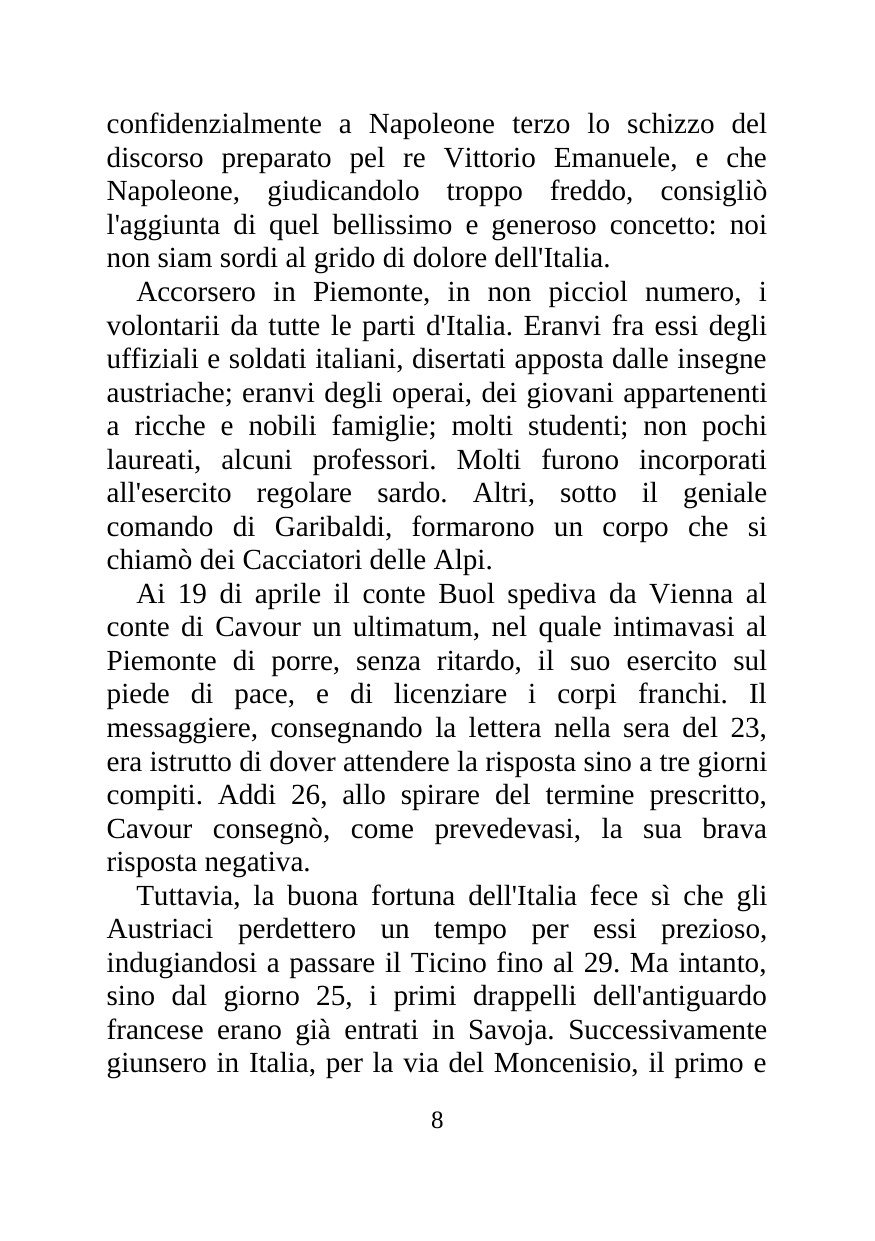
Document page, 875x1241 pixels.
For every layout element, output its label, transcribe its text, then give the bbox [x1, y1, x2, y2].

text Tuttavia, la buona fortuna dell'Italia fece sì che gli Austriaci perdettero un tempo per essi prezioso, indugiandosi a passare il Ticino fino al 29. Ma intanto, sino dal giorno 25, i primi drappelli dell'antiguardo francese erano già entrati in Savoja. Successivamente giunsero in Italia, per la via del Moncenisio, il primo e [106, 878, 768, 1079]
text confidenzialmente a Napoleone terzo lo schizzo del discorso preparato pel re Vittorio Emanuele, e che Napoleone, giudicandolo troppo freddo, consigliò l'aggiunta di quel bellissimo e generoso concetto: noi non siam sordi al grido di dolore dell'Italia. [106, 106, 768, 274]
text Accorsero in Piemonte, in non picciol numero, i volontarii da tutte le parti d'Italia. Eranvi fra essi degli uffiziali e soldati italiani, disertati apposta dalle insegne austriache; eranvi degli operai, dei giovani appartenenti a ricche e nobili famiglie; molti studenti; non pochi laureati, alcuni professori. Molti furono incorporati all'esercito regolare sardo. Altri, sotto il geniale comando di Garibaldi, formarono un corpo che si chiamò dei Cacciatori delle Alpi. [106, 274, 768, 576]
text Ai 19 di aprile il conte Buol spediva da Vienna al conte di Cavour un ultimatum, nel quale intimavasi al Piemonte di porre, senza ritardo, il suo esercito sul piede di pace, e di licenziare i corpi franchi. Il messaggiere, consegnando la lettera nella sera del 23, era istrutto di dover attendere la risposta sino a tre giorni compiti. Addi 26, allo spirare del termine prescritto, Cavour consegnò, come prevedevasi, la sua brava risposta negativa. [106, 576, 768, 878]
